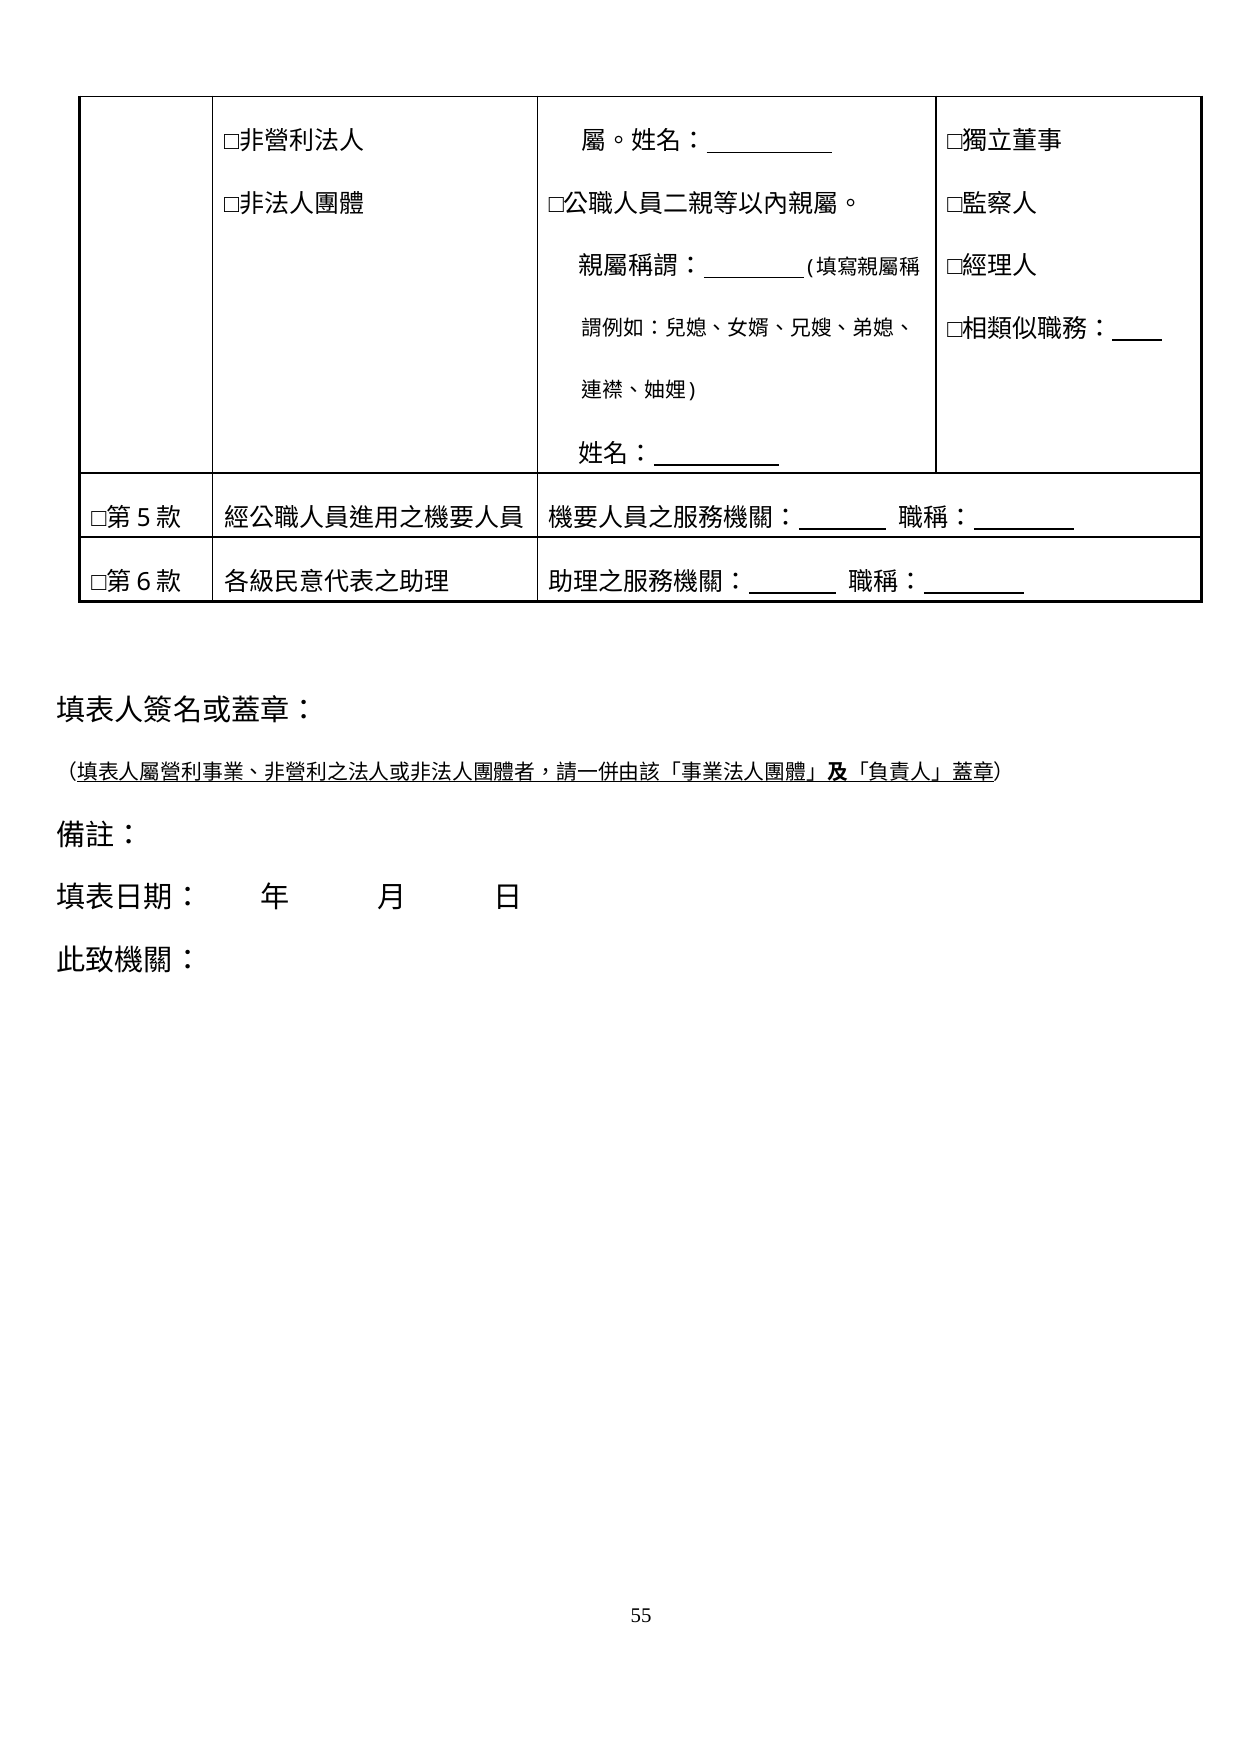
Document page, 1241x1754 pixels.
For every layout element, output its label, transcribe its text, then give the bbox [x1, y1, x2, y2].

table_cell 屬。姓名： □公職人員二親等以內親屬。 親屬稱謂： (填寫親屬稱謂例如：兒媳、女婿、兄嫂、弟媳、連襟、妯娌) 姓名： [538, 97, 935, 472]
table_cell □獨立董事 □監察人 □經理人 □相類似職務： [937, 97, 1200, 472]
table_cell 助理之服務機關： 職稱： [538, 538, 1200, 600]
text 填表日期： 年 月 日 [56, 853, 1152, 916]
text 備註： [56, 791, 1152, 853]
text （填表人屬營利事業、非營利之法人或非法人團體者，請一併由該「事業法人團體」及「負責人」蓋章） [56, 728, 1152, 791]
table_cell [81, 97, 212, 472]
table_cell □第6款 [81, 538, 212, 600]
table_cell 各級民意代表之助理 [213, 538, 537, 600]
text 填表人簽名或蓋章： [56, 666, 1152, 728]
table_cell □非營利法人 □非法人團體 [213, 97, 537, 472]
text 此致機關： [56, 916, 1152, 978]
table_cell □第5款 [81, 474, 212, 536]
table_cell 機要人員之服務機關： 職稱： [538, 474, 1200, 536]
table_cell 經公職人員進用之機要人員 [213, 474, 537, 536]
